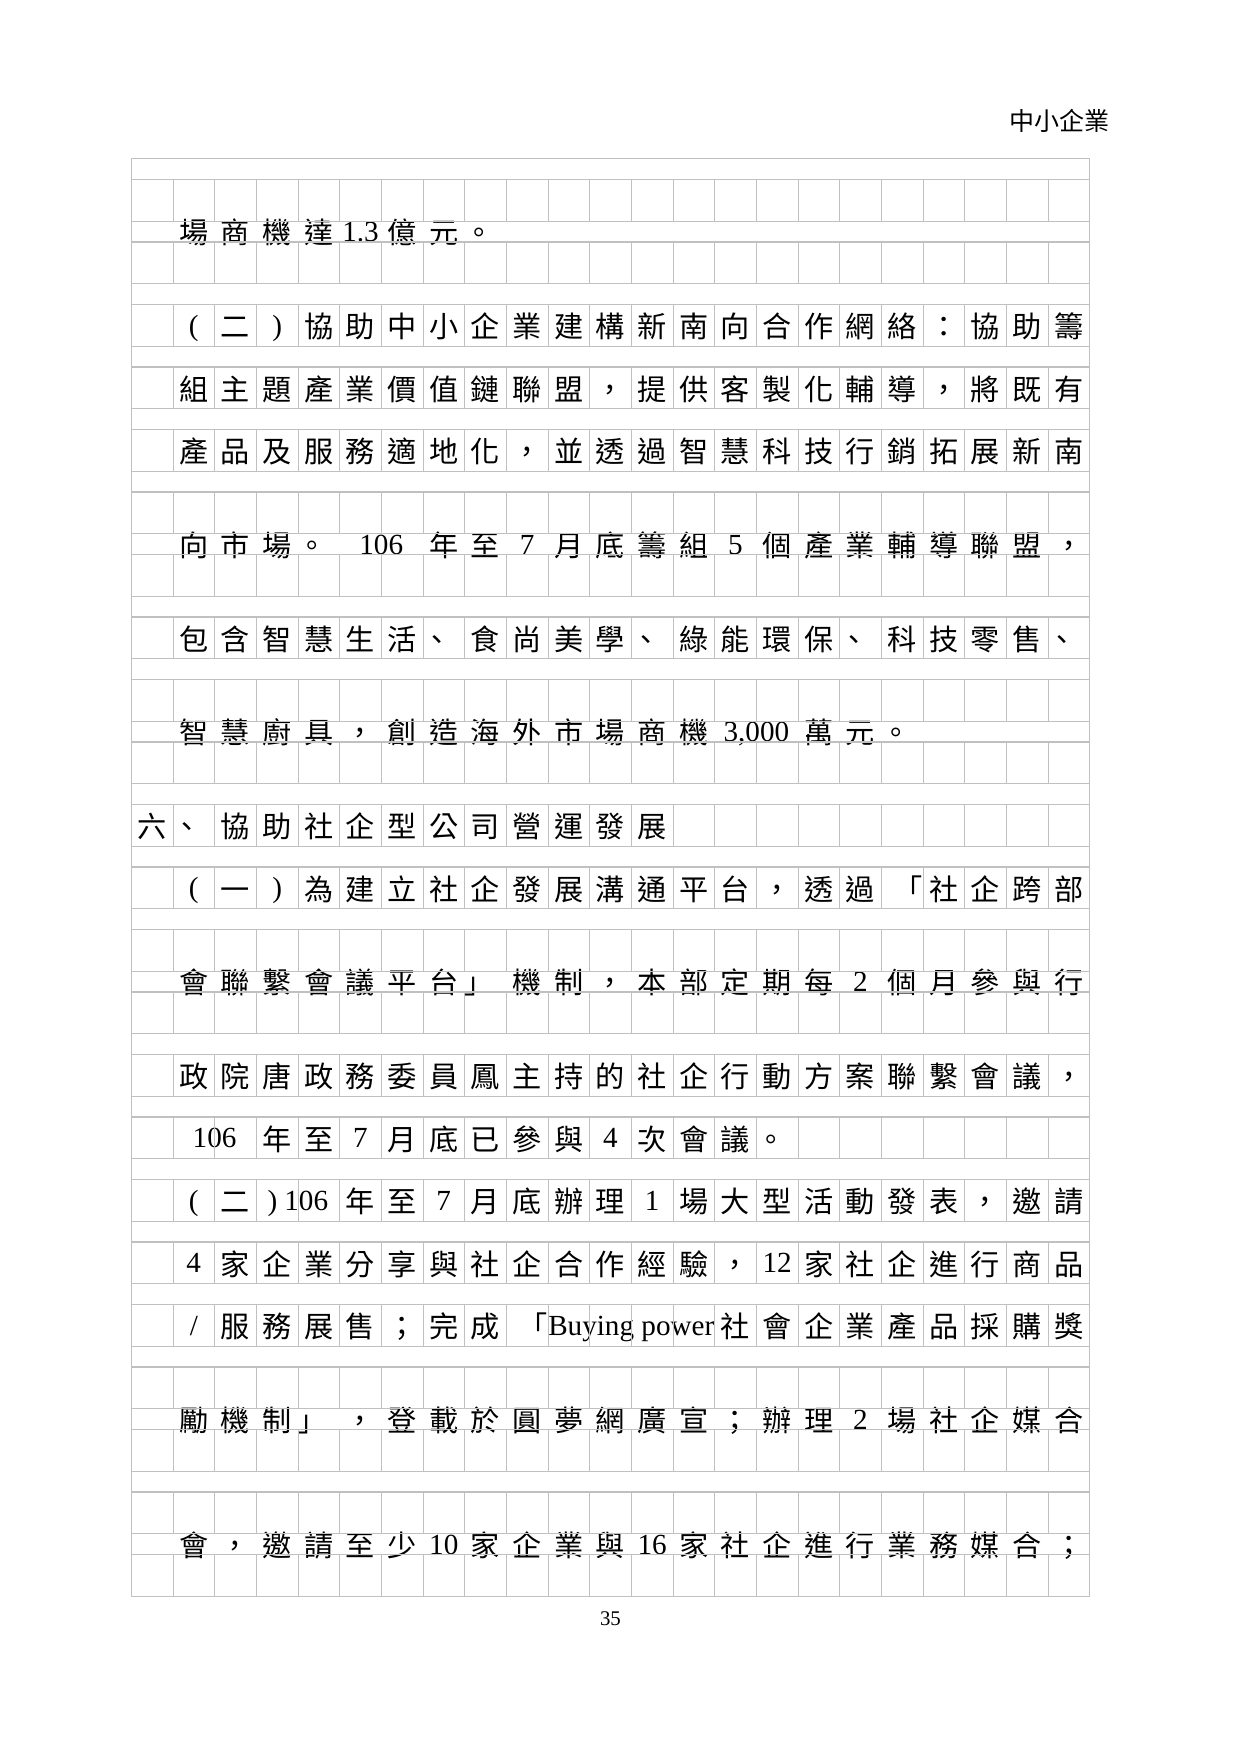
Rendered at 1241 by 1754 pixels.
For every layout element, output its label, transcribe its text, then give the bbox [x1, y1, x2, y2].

list (一)為建立社企發展溝通平台，透過「社企跨部會聯繫會議平台」機制，本部定期每2個月參與行政院唐政務委員鳳主持的社企行動方案聯繫會議，106年至7月底已參與4次會議。 [882, 930, 923, 971]
list (二)協助中小企業建構新南向合作網絡：協助籌組主題產業價值鏈聯盟，提供客製化輔導，將既有產品及服務適地化，並透過智慧科技行銷拓展新南向市場。106年至7月底籌組5個產業輔導聯盟，包含智慧生活、食尚美學、綠能環保、科技零售、智慧廚具，創造海外市場商機3,000萬元。 [132, 659, 1089, 679]
list (一)為建立社企發展溝通平台，透過「社企跨部會聯繫會議平台」機制，本部定期每2個月參與行政院唐政務委員鳳主持的社企行動方案聯繫會議，106年至7月底已參與4次會議。 [507, 1055, 548, 1096]
list (一)為建立社企發展溝通平台，透過「社企跨部會聯繫會議平台」機制，本部定期每2個月參與行政院唐政務委員鳳主持的社企行動方案聯繫會議，106年至7月底已參與4次會議。 [465, 868, 506, 908]
list [840, 805, 881, 846]
list (二) 106年至7月底辦理1場大型活動發表，邀請4家企業分享與社企合作經驗，12家社企進行商品/服務展售；完成「Buying power社會企業產品採購獎勵機制」，登載於圓夢網廣宣；辦理2場社企媒合會，邀請至少10家企業與16家社企進行業務媒合；至少遴選11家社企並提供相關輔導諮詢服務；將社會創新產品/服務納入共同供應契約，並完成廠商產品或服務之公開徵求作業，計有108家公司參與申請，商品總數達1,466項，並確認82家公司331件產品均有需求。 [132, 1347, 1089, 1366]
list (一)協助中小企業運用跨境電商拓銷海外市場：輔導優質中小企業及運用群聚聯盟，導入電子商務並發展網實整合行銷模式。106年至7月底籌組3案群聚，聚焦於智慧旅遊、單車美學及生技食品領域進行網實整合行銷深度輔導，促進中小企業應用跨境電子商務發展創新經營服務模式，創造海外市場商機達1.3億元。 [394, 222, 1089, 241]
list 展 [632, 805, 673, 846]
list (一)為建立社企發展溝通平台，透過「社企跨部會聯繫會議平台」機制，本部定期每2個月參與行政院唐政務委員鳳主持的社企行動方案聯繫會議，106年至7月底已參與4次會議。 [215, 993, 256, 1033]
list (二)協助中小企業建構新南向合作網絡：協助籌組主題產業價值鏈聯盟，提供客製化輔導，將既有產品及服務適地化，並透過智慧科技行銷拓展新南向市場。106年至7月底籌組5個產業輔導聯盟，包含智慧生活、食尚美學、綠能環保、科技零售、智慧廚具，創造海外市場商機3,000萬元。 [132, 284, 1089, 304]
list [757, 805, 798, 846]
list (一)為建立社企發展溝通平台，透過「社企跨部會聯繫會議平台」機制，本部定期每2個月參與行政院唐政務委員鳳主持的社企行動方案聯繫會議，106年至7月底已參與4次會議。 [382, 1055, 423, 1096]
list (一)為建立社企發展溝通平台，透過「社企跨部會聯繫會議平台」機制，本部定期每2個月參與行政院唐政務委員鳳主持的社企行動方案聯繫會議，106年至7月底已參與4次會議。 [340, 1055, 381, 1096]
list (一)為建立社企發展溝通平台，透過「社企跨部會聯繫會議平台」機制，本部定期每2個月參與行政院唐政務委員鳳主持的社企行動方案聯繫會議，106年至7月底已參與4次會議。 [715, 930, 756, 971]
list (一)為建立社企發展溝通平台，透過「社企跨部會聯繫會議平台」機制，本部定期每2個月參與行政院唐政務委員鳳主持的社企行動方案聯繫會議，106年至7月底已參與4次會議。 [757, 930, 798, 971]
list (一)為建立社企發展溝通平台，透過「社企跨部會聯繫會議平台」機制，本部定期每2個月參與行政院唐政務委員鳳主持的社企行動方案聯繫會議，106年至7月底已參與4次會議。 [632, 868, 673, 908]
list (一)為建立社企發展溝通平台，透過「社企跨部會聯繫會議平台」機制，本部定期每2個月參與行政院唐政務委員鳳主持的社企行動方案聯繫會議，106年至7月底已參與4次會議。 [882, 1118, 923, 1158]
list 助 [257, 805, 298, 846]
list 企 [340, 805, 381, 846]
list (一)為建立社企發展溝通平台，透過「社企跨部會聯繫會議平台」機制，本部定期每2個月參與行政院唐政務委員鳳主持的社企行動方案聯繫會議，106年至7月底已參與4次會議。 [1049, 1055, 1089, 1096]
list (一)為建立社企發展溝通平台，透過「社企跨部會聯繫會議平台」機制，本部定期每2個月參與行政院唐政務委員鳳主持的社企行動方案聯繫會議，106年至7月底已參與4次會議。 [465, 1118, 506, 1158]
list 六 [132, 805, 173, 846]
list (一)為建立社企發展溝通平台，透過「社企跨部會聯繫會議平台」機制，本部定期每2個月參與行政院唐政務委員鳳主持的社企行動方案聯繫會議，106年至7月底已參與4次會議。 [674, 1055, 714, 1096]
list (一)為建立社企發展溝通平台，透過「社企跨部會聯繫會議平台」機制，本部定期每2個月參與行政院唐政務委員鳳主持的社企行動方案聯繫會議，106年至7月底已參與4次會議。 [465, 1055, 506, 1096]
list (二)協助中小企業建構新南向合作網絡：協助籌組主題產業價值鏈聯盟，提供客製化輔導，將既有產品及服務適地化，並透過智慧科技行銷拓展新南向市場。106年至7月底籌組5個產業輔導聯盟，包含智慧生活、食尚美學、綠能環保、科技零售、智慧廚具，創造海外市場商機3,000萬元。 [78, 283, 131, 783]
list (一)為建立社企發展溝通平台，透過「社企跨部會聯繫會議平台」機制，本部定期每2個月參與行政院唐政務委員鳳主持的社企行動方案聯繫會議，106年至7月底已參與4次會議。 [632, 1118, 673, 1158]
list (一)為建立社企發展溝通平台，透過「社企跨部會聯繫會議平台」機制，本部定期每2個月參與行政院唐政務委員鳳主持的社企行動方案聯繫會議，106年至7月底已參與4次會議。 [840, 1055, 881, 1096]
list (一)為建立社企發展溝通平台，透過「社企跨部會聯繫會議平台」機制，本部定期每2個月參與行政院唐政務委員鳳主持的社企行動方案聯繫會議，106年至7月底已參與4次會議。 [507, 930, 548, 971]
list (一)為建立社企發展溝通平台，透過「社企跨部會聯繫會議平台」機制，本部定期每2個月參與行政院唐政務委員鳳主持的社企行動方案聯繫會議，106年至7月底已參與4次會議。 [632, 930, 673, 971]
list (一)為建立社企發展溝通平台，透過「社企跨部會聯繫會議平台」機制，本部定期每2個月參與行政院唐政務委員鳳主持的社企行動方案聯繫會議，106年至7月底已參與4次會議。 [965, 930, 1006, 971]
list (一)為建立社企發展溝通平台，透過「社企跨部會聯繫會議平台」機制，本部定期每2個月參與行政院唐政務委員鳳主持的社企行動方案聯繫會議，106年至7月底已參與4次會議。 [174, 1055, 214, 1096]
list (一)為建立社企發展溝通平台，透過「社企跨部會聯繫會議平台」機制，本部定期每2個月參與行政院唐政務委員鳳主持的社企行動方案聯繫會議，106年至7月底已參與4次會議。 [1007, 868, 1048, 908]
list (一)為建立社企發展溝通平台，透過「社企跨部會聯繫會議平台」機制，本部定期每2個月參與行政院唐政務委員鳳主持的社企行動方案聯繫會議，106年至7月底已參與4次會議。 [403, 972, 517, 991]
list (一)為建立社企發展溝通平台，透過「社企跨部會聯繫會議平台」機制，本部定期每2個月參與行政院唐政務委員鳳主持的社企行動方案聯繫會議，106年至7月底已參與4次會議。 [215, 868, 256, 908]
list (二)協助中小企業建構新南向合作網絡：協助籌組主題產業價值鏈聯盟，提供客製化輔導，將既有產品及服務適地化，並透過智慧科技行銷拓展新南向市場。106年至7月底籌組5個產業輔導聯盟，包含智慧生活、食尚美學、綠能環保、科技零售、智慧廚具，創造海外市場商機3,000萬元。 [132, 409, 1089, 429]
list (一)為建立社企發展溝通平台，透過「社企跨部會聯繫會議平台」機制，本部定期每2個月參與行政院唐政務委員鳳主持的社企行動方案聯繫會議，106年至7月底已參與4次會議。 [965, 1055, 1006, 1096]
list (一)為建立社企發展溝通平台，透過「社企跨部會聯繫會議平台」機制，本部定期每2個月參與行政院唐政務委員鳳主持的社企行動方案聯繫會議，106年至7月底已參與4次會議。 [132, 847, 1089, 866]
list (一)為建立社企發展溝通平台，透過「社企跨部會聯繫會議平台」機制，本部定期每2個月參與行政院唐政務委員鳳主持的社企行動方案聯繫會議，106年至7月底已參與4次會議。 [132, 993, 173, 1033]
list (一)為建立社企發展溝通平台，透過「社企跨部會聯繫會議平台」機制，本部定期每2個月參與行政院唐政務委員鳳主持的社企行動方案聯繫會議，106年至7月底已參與4次會議。 [340, 930, 381, 971]
list (一)為建立社企發展溝通平台，透過「社企跨部會聯繫會議平台」機制，本部定期每2個月參與行政院唐政務委員鳳主持的社企行動方案聯繫會議，106年至7月底已參與4次會議。 [1007, 1118, 1048, 1158]
list [965, 805, 1006, 846]
list (一)為建立社企發展溝通平台，透過「社企跨部會聯繫會議平台」機制，本部定期每2個月參與行政院唐政務委員鳳主持的社企行動方案聯繫會議，106年至7月底已參與4次會議。 [132, 1034, 1089, 1054]
list (二)協助中小企業建構新南向合作網絡：協助籌組主題產業價值鏈聯盟，提供客製化輔導，將既有產品及服務適地化，並透過智慧科技行銷拓展新南向市場。106年至7月底籌組5個產業輔導聯盟，包含智慧生活、食尚美學、綠能環保、科技零售、智慧廚具，創造海外市場商機3,000萬元。 [132, 472, 1089, 491]
list (一)為建立社企發展溝通平台，透過「社企跨部會聯繫會議平台」機制，本部定期每2個月參與行政院唐政務委員鳳主持的社企行動方案聯繫會議，106年至7月底已參與4次會議。 [632, 1055, 673, 1096]
list (一)為建立社企發展溝通平台，透過「社企跨部會聯繫會議平台」機制，本部定期每2個月參與行政院唐政務委員鳳主持的社企行動方案聯繫會議，106年至7月底已參與4次會議。 [674, 930, 714, 971]
list (一)為建立社企發展溝通平台，透過「社企跨部會聯繫會議平台」機制，本部定期每2個月參與行政院唐政務委員鳳主持的社企行動方案聯繫會議，106年至7月底已參與4次會議。 [424, 1055, 464, 1096]
list (一)為建立社企發展溝通平台，透過「社企跨部會聯繫會議平台」機制，本部定期每2個月參與行政院唐政務委員鳳主持的社企行動方案聯繫會議，106年至7月底已參與4次會議。 [465, 993, 506, 1033]
list (一)為建立社企發展溝通平台，透過「社企跨部會聯繫會議平台」機制，本部定期每2個月參與行政院唐政務委員鳳主持的社企行動方案聯繫會議，106年至7月底已參與4次會議。 [590, 993, 631, 1033]
list (一)為建立社企發展溝通平台，透過「社企跨部會聯繫會議平台」機制，本部定期每2個月參與行政院唐政務委員鳳主持的社企行動方案聯繫會議，106年至7月底已參與4次會議。 [340, 993, 381, 1033]
list (一)為建立社企發展溝通平台，透過「社企跨部會聯繫會議平台」機制，本部定期每2個月參與行政院唐政務委員鳳主持的社企行動方案聯繫會議，106年至7月底已參與4次會議。 [340, 1118, 381, 1158]
list (一)為建立社企發展溝通平台，透過「社企跨部會聯繫會議平台」機制，本部定期每2個月參與行政院唐政務委員鳳主持的社企行動方案聯繫會議，106年至7月底已參與4次會議。 [590, 1118, 631, 1158]
list (二) 106年至7月底辦理1場大型活動發表，邀請4家企業分享與社企合作經驗，12家社企進行商品/服務展售；完成「Buying power社會企業產品採購獎勵機制」，登載於圓夢網廣宣；辦理2場社企媒合會，邀請至少10家企業與16家社企進行業務媒合；至少遴選11家社企並提供相關輔導諮詢服務；將社會創新產品/服務納入共同供應契約，並完成廠商產品或服務之公開徵求作業，計有108家公司參與申請，商品總數達1,466項，並確認82家公司331件產品均有需求。 [72, 1158, 131, 1596]
list (一)為建立社企發展溝通平台，透過「社企跨部會聯繫會議平台」機制，本部定期每2個月參與行政院唐政務委員鳳主持的社企行動方案聯繫會議，106年至7月底已參與4次會議。 [132, 1055, 173, 1096]
list (一)為建立社企發展溝通平台，透過「社企跨部會聯繫會議平台」機制，本部定期每2個月參與行政院唐政務委員鳳主持的社企行動方案聯繫會議，106年至7月底已參與4次會議。 [840, 1118, 881, 1158]
list (一)為建立社企發展溝通平台，透過「社企跨部會聯繫會議平台」機制，本部定期每2個月參與行政院唐政務委員鳳主持的社企行動方案聯繫會議，106年至7月底已參與4次會議。 [72, 846, 131, 1158]
list (一)為建立社企發展溝通平台，透過「社企跨部會聯繫會議平台」機制，本部定期每2個月參與行政院唐政務委員鳳主持的社企行動方案聯繫會議，106年至7月底已參與4次會議。 [590, 930, 631, 971]
list (二) 106年至7月底辦理1場大型活動發表，邀請4家企業分享與社企合作經驗，12家社企進行商品/服務展售；完成「Buying power社會企業產品採購獎勵機制」，登載於圓夢網廣宣；辦理2場社企媒合會，邀請至少10家企業與16家社企進行業務媒合；至少遴選11家社企並提供相關輔導諮詢服務；將社會創新產品/服務納入共同供應契約，並完成廠商產品或服務之公開徵求作業，計有108家公司參與申請，商品總數達1,466項，並確認82家公司331件產品均有需求。 [284, 1534, 567, 1554]
list 發 [590, 805, 631, 846]
list (一)協助中小企業運用跨境電商拓銷海外市場：輔導優質中小企業及運用群聚聯盟，導入電子商務並發展網實整合行銷模式。106年至7月底籌組3案群聚，聚焦於智慧旅遊、單車美學及生技食品領域進行網實整合行銷深度輔導，促進中小企業應用跨境電子商務發展創新經營服務模式，創造海外市場商機達1.3億元。 [66, 158, 131, 283]
list (一)為建立社企發展溝通平台，透過「社企跨部會聯繫會議平台」機制，本部定期每2個月參與行政院唐政務委員鳳主持的社企行動方案聯繫會議，106年至7月底已參與4次會議。 [840, 993, 881, 1033]
list (二) 106年至7月底辦理1場大型活動發表，邀請4家企業分享與社企合作經驗，12家社企進行商品/服務展售；完成「Buying power社會企業產品採購獎勵機制」，登載於圓夢網廣宣；辦理2場社企媒合會，邀請至少10家企業與16家社企進行業務媒合；至少遴選11家社企並提供相關輔導諮詢服務；將社會創新產品/服務納入共同供應契約，並完成廠商產品或服務之公開徵求作業，計有108家公司參與申請，商品總數達1,466項，並確認82家公司331件產品均有需求。 [132, 1472, 1089, 1491]
list (一)為建立社企發展溝通平台，透過「社企跨部會聯繫會議平台」機制，本部定期每2個月參與行政院唐政務委員鳳主持的社企行動方案聯繫會議，106年至7月底已參與4次會議。 [465, 930, 506, 971]
list (一)為建立社企發展溝通平台，透過「社企跨部會聯繫會議平台」機制，本部定期每2個月參與行政院唐政務委員鳳主持的社企行動方案聯繫會議，106年至7月底已參與4次會議。 [590, 1055, 631, 1096]
list (一)為建立社企發展溝通平台，透過「社企跨部會聯繫會議平台」機制，本部定期每2個月參與行政院唐政務委員鳳主持的社企行動方案聯繫會議，106年至7月底已參與4次會議。 [965, 868, 1006, 908]
list (一)為建立社企發展溝通平台，透過「社企跨部會聯繫會議平台」機制，本部定期每2個月參與行政院唐政務委員鳳主持的社企行動方案聯繫會議，106年至7月底已參與4次會議。 [1007, 930, 1048, 971]
list (二)協助中小企業建構新南向合作網絡：協助籌組主題產業價值鏈聯盟，提供客製化輔導，將既有產品及服務適地化，並透過智慧科技行銷拓展新南向市場。106年至7月底籌組5個產業輔導聯盟，包含智慧生活、食尚美學、綠能環保、科技零售、智慧廚具，創造海外市場商機3,000萬元。 [132, 597, 1089, 616]
list (一)為建立社企發展溝通平台，透過「社企跨部會聯繫會議平台」機制，本部定期每2個月參與行政院唐政務委員鳳主持的社企行動方案聯繫會議，106年至7月底已參與4次會議。 [507, 1118, 548, 1158]
list (一)為建立社企發展溝通平台，透過「社企跨部會聯繫會議平台」機制，本部定期每2個月參與行政院唐政務委員鳳主持的社企行動方案聯繫會議，106年至7月底已參與4次會議。 [132, 930, 173, 971]
list [0, 783, 131, 846]
list (一)為建立社企發展溝通平台，透過「社企跨部會聯繫會議平台」機制，本部定期每2個月參與行政院唐政務委員鳳主持的社企行動方案聯繫會議，106年至7月底已參與4次會議。 [215, 1055, 256, 1096]
list (一)為建立社企發展溝通平台，透過「社企跨部會聯繫會議平台」機制，本部定期每2個月參與行政院唐政務委員鳳主持的社企行動方案聯繫會議，106年至7月底已參與4次會議。 [1007, 993, 1048, 1033]
list (一)為建立社企發展溝通平台，透過「社企跨部會聯繫會議平台」機制，本部定期每2個月參與行政院唐政務委員鳳主持的社企行動方案聯繫會議，106年至7月底已參與4次會議。 [715, 1118, 756, 1158]
list (一)為建立社企發展溝通平台，透過「社企跨部會聯繫會議平台」機制，本部定期每2個月參與行政院唐政務委員鳳主持的社企行動方案聯繫會議，106年至7月底已參與4次會議。 [132, 972, 223, 991]
list (一)為建立社企發展溝通平台，透過「社企跨部會聯繫會議平台」機制，本部定期每2個月參與行政院唐政務委員鳳主持的社企行動方案聯繫會議，106年至7月底已參與4次會議。 [757, 1118, 798, 1158]
list (一)為建立社企發展溝通平台，透過「社企跨部會聯繫會議平台」機制，本部定期每2個月參與行政院唐政務委員鳳主持的社企行動方案聯繫會議，106年至7月底已參與4次會議。 [1007, 1055, 1048, 1096]
list (一)為建立社企發展溝通平台，透過「社企跨部會聯繫會議平台」機制，本部定期每2個月參與行政院唐政務委員鳳主持的社企行動方案聯繫會議，106年至7月底已參與4次會議。 [715, 993, 756, 1033]
list (一)為建立社企發展溝通平台，透過「社企跨部會聯繫會議平台」機制，本部定期每2個月參與行政院唐政務委員鳳主持的社企行動方案聯繫會議，106年至7月底已參與4次會議。 [382, 930, 423, 971]
list (一)為建立社企發展溝通平台，透過「社企跨部會聯繫會議平台」機制，本部定期每2個月參與行政院唐政務委員鳳主持的社企行動方案聯繫會議，106年至7月底已參與4次會議。 [1049, 930, 1089, 971]
list (二)協助中小企業建構新南向合作網絡：協助籌組主題產業價值鏈聯盟，提供客製化輔導，將既有產品及服務適地化，並透過智慧科技行銷拓展新南向市場。106年至7月底籌組5個產業輔導聯盟，包含智慧生活、食尚美學、綠能環保、科技零售、智慧廚具，創造海外市場商機3,000萬元。 [820, 722, 1089, 741]
list (一)為建立社企發展溝通平台，透過「社企跨部會聯繫會議平台」機制，本部定期每2個月參與行政院唐政務委員鳳主持的社企行動方案聯繫會議，106年至7月底已參與4次會議。 [215, 930, 256, 971]
list (一)為建立社企發展溝通平台，透過「社企跨部會聯繫會議平台」機制，本部定期每2個月參與行政院唐政務委員鳳主持的社企行動方案聯繫會議，106年至7月底已參與4次會議。 [507, 868, 548, 908]
list (二) 106年至7月底辦理1場大型活動發表，邀請4家企業分享與社企合作經驗，12家社企進行商品/服務展售；完成「Buying power社會企業產品採購獎勵機制」，登載於圓夢網廣宣；辦理2場社企媒合會，邀請至少10家企業與16家社企進行業務媒合；至少遴選11家社企並提供相關輔導諮詢服務；將社會創新產品/服務納入共同供應契約，並完成廠商產品或服務之公開徵求作業，計有108家公司參與申請，商品總數達1,466項，並確認82家公司331件產品均有需求。 [132, 1159, 1089, 1179]
list (一)為建立社企發展溝通平台，透過「社企跨部會聯繫會議平台」機制，本部定期每2個月參與行政院唐政務委員鳳主持的社企行動方案聯繫會議，106年至7月底已參與4次會議。 [590, 868, 631, 908]
list (一)為建立社企發展溝通平台，透過「社企跨部會聯繫會議平台」機制，本部定期每2個月參與行政院唐政務委員鳳主持的社企行動方案聯繫會議，106年至7月底已參與4次會議。 [424, 930, 464, 971]
list (一)為建立社企發展溝通平台，透過「社企跨部會聯繫會議平台」機制，本部定期每2個月參與行政院唐政務委員鳳主持的社企行動方案聯繫會議，106年至7月底已參與4次會議。 [132, 909, 1089, 929]
list (一)為建立社企發展溝通平台，透過「社企跨部會聯繫會議平台」機制，本部定期每2個月參與行政院唐政務委員鳳主持的社企行動方案聯繫會議，106年至7月底已參與4次會議。 [271, 972, 400, 991]
list 司 [465, 805, 506, 846]
list [674, 805, 714, 846]
list 、 [174, 805, 214, 846]
list (一)為建立社企發展溝通平台，透過「社企跨部會聯繫會議平台」機制，本部定期每2個月參與行政院唐政務委員鳳主持的社企行動方案聯繫會議，106年至7月底已參與4次會議。 [965, 1118, 1006, 1158]
list 營 [507, 805, 548, 846]
list (一)為建立社企發展溝通平台，透過「社企跨部會聯繫會議平台」機制，本部定期每2個月參與行政院唐政務委員鳳主持的社企行動方案聯繫會議，106年至7月底已參與4次會議。 [299, 1055, 339, 1096]
list (一)為建立社企發展溝通平台，透過「社企跨部會聯繫會議平台」機制，本部定期每2個月參與行政院唐政務委員鳳主持的社企行動方案聯繫會議，106年至7月底已參與4次會議。 [257, 1118, 298, 1158]
list (一)為建立社企發展溝通平台，透過「社企跨部會聯繫會議平台」機制，本部定期每2個月參與行政院唐政務委員鳳主持的社企行動方案聯繫會議，106年至7月底已參與4次會議。 [882, 993, 923, 1033]
list 社 [299, 805, 339, 846]
list (一)協助中小企業運用跨境電商拓銷海外市場：輔導優質中小企業及運用群聚聯盟，導入電子商務並發展網實整合行銷模式。106年至7月底籌組3案群聚，聚焦於智慧旅遊、單車美學及生技食品領域進行網實整合行銷深度輔導，促進中小企業應用跨境電子商務發展創新經營服務模式，創造海外市場商機達1.3億元。 [132, 159, 1089, 179]
list (一)為建立社企發展溝通平台，透過「社企跨部會聯繫會議平台」機制，本部定期每2個月參與行政院唐政務委員鳳主持的社企行動方案聯繫會議，106年至7月底已參與4次會議。 [257, 1055, 298, 1096]
list (一)為建立社企發展溝通平台，透過「社企跨部會聯繫會議平台」機制，本部定期每2個月參與行政院唐政務委員鳳主持的社企行動方案聯繫會議，106年至7月底已參與4次會議。 [953, 972, 1089, 991]
list 型 [382, 805, 423, 846]
list (一)為建立社企發展溝通平台，透過「社企跨部會聯繫會議平台」機制，本部定期每2個月參與行政院唐政務委員鳳主持的社企行動方案聯繫會議，106年至7月底已參與4次會議。 [757, 993, 798, 1033]
list (一)為建立社企發展溝通平台，透過「社企跨部會聯繫會議平台」機制，本部定期每2個月參與行政院唐政務委員鳳主持的社企行動方案聯繫會議，106年至7月底已參與4次會議。 [257, 868, 298, 908]
list 運 [549, 805, 589, 846]
list (一)為建立社企發展溝通平台，透過「社企跨部會聯繫會議平台」機制，本部定期每2個月參與行政院唐政務委員鳳主持的社企行動方案聯繫會議，106年至7月底已參與4次會議。 [715, 868, 756, 908]
list [924, 805, 964, 846]
list (二) 106年至7月底辦理1場大型活動發表，邀請4家企業分享與社企合作經驗，12家社企進行商品/服務展售；完成「Buying power社會企業產品採購獎勵機制」，登載於圓夢網廣宣；辦理2場社企媒合會，邀請至少10家企業與16家社企進行業務媒合；至少遴選11家社企並提供相關輔導諮詢服務；將社會創新產品/服務納入共同供應契約，並完成廠商產品或服務之公開徵求作業，計有108家公司參與申請，商品總數達1,466項，並確認82家公司331件產品均有需求。 [132, 1284, 1089, 1304]
list (一)為建立社企發展溝通平台，透過「社企跨部會聯繫會議平台」機制，本部定期每2個月參與行政院唐政務委員鳳主持的社企行動方案聯繫會議，106年至7月底已參與4次會議。 [799, 930, 839, 971]
list 協 [215, 805, 256, 846]
list [1007, 805, 1048, 846]
list (一)為建立社企發展溝通平台，透過「社企跨部會聯繫會議平台」機制，本部定期每2個月參與行政院唐政務委員鳳主持的社企行動方案聯繫會議，106年至7月底已參與4次會議。 [549, 1055, 589, 1096]
list (一)為建立社企發展溝通平台，透過「社企跨部會聯繫會議平台」機制，本部定期每2個月參與行政院唐政務委員鳳主持的社企行動方案聯繫會議，106年至7月底已參與4次會議。 [174, 930, 214, 971]
list (一)為建立社企發展溝通平台，透過「社企跨部會聯繫會議平台」機制，本部定期每2個月參與行政院唐政務委員鳳主持的社企行動方案聯繫會議，106年至7月底已參與4次會議。 [882, 1055, 923, 1096]
list (一)為建立社企發展溝通平台，透過「社企跨部會聯繫會議平台」機制，本部定期每2個月參與行政院唐政務委員鳳主持的社企行動方案聯繫會議，106年至7月底已參與4次會議。 [132, 1118, 173, 1158]
list 公 [424, 805, 464, 846]
list (一)為建立社企發展溝通平台，透過「社企跨部會聯繫會議平台」機制，本部定期每2個月參與行政院唐政務委員鳳主持的社企行動方案聯繫會議，106年至7月底已參與4次會議。 [924, 1055, 964, 1096]
list (二)協助中小企業建構新南向合作網絡：協助籌組主題產業價值鏈聯盟，提供客製化輔導，將既有產品及服務適地化，並透過智慧科技行銷拓展新南向市場。106年至7月底籌組5個產業輔導聯盟，包含智慧生活、食尚美學、綠能環保、科技零售、智慧廚具，創造海外市場商機3,000萬元。 [236, 534, 444, 554]
list (二)協助中小企業建構新南向合作網絡：協助籌組主題產業價值鏈聯盟，提供客製化輔導，將既有產品及服務適地化，並透過智慧科技行銷拓展新南向市場。106年至7月底籌組5個產業輔導聯盟，包含智慧生活、食尚美學、綠能環保、科技零售、智慧廚具，創造海外市場商機3,000萬元。 [132, 347, 1089, 366]
list (一)為建立社企發展溝通平台，透過「社企跨部會聯繫會議平台」機制，本部定期每2個月參與行政院唐政務委員鳳主持的社企行動方案聯繫會議，106年至7月底已參與4次會議。 [757, 1055, 798, 1096]
list [799, 805, 839, 846]
list (一)為建立社企發展溝通平台，透過「社企跨部會聯繫會議平台」機制，本部定期每2個月參與行政院唐政務委員鳳主持的社企行動方案聯繫會議，106年至7月底已參與4次會議。 [257, 993, 298, 1033]
list [715, 805, 756, 846]
list (一)為建立社企發展溝通平台，透過「社企跨部會聯繫會議平台」機制，本部定期每2個月參與行政院唐政務委員鳳主持的社企行動方案聯繫會議，106年至7月底已參與4次會議。 [799, 1055, 839, 1096]
list (一)為建立社企發展溝通平台，透過「社企跨部會聯繫會議平台」機制，本部定期每2個月參與行政院唐政務委員鳳主持的社企行動方案聯繫會議，106年至7月底已參與4次會議。 [549, 930, 589, 971]
list [882, 805, 923, 846]
list (二) 106年至7月底辦理1場大型活動發表，邀請4家企業分享與社企合作經驗，12家社企進行商品/服務展售；完成「Buying power社會企業產品採購獎勵機制」，登載於圓夢網廣宣；辦理2場社企媒合會，邀請至少10家企業與16家社企進行業務媒合；至少遴選11家社企並提供相關輔導諮詢服務；將社會創新產品/服務納入共同供應契約，並完成廠商產品或服務之公開徵求作業，計有108家公司參與申請，商品總數達1,466項，並確認82家公司331件產品均有需求。 [132, 1222, 1089, 1241]
list (一)為建立社企發展溝通平台，透過「社企跨部會聯繫會議平台」機制，本部定期每2個月參與行政院唐政務委員鳳主持的社企行動方案聯繫會議，106年至7月底已參與4次會議。 [965, 993, 1006, 1033]
list [132, 784, 1089, 804]
list (一)為建立社企發展溝通平台，透過「社企跨部會聯繫會議平台」機制，本部定期每2個月參與行政院唐政務委員鳳主持的社企行動方案聯繫會議，106年至7月底已參與4次會議。 [299, 930, 339, 971]
list [1049, 805, 1089, 846]
list (一)為建立社企發展溝通平台，透過「社企跨部會聯繫會議平台」機制，本部定期每2個月參與行政院唐政務委員鳳主持的社企行動方案聯繫會議，106年至7月底已參與4次會議。 [215, 1118, 256, 1158]
list (一)為建立社企發展溝通平台，透過「社企跨部會聯繫會議平台」機制，本部定期每2個月參與行政院唐政務委員鳳主持的社企行動方案聯繫會議，106年至7月底已參與4次會議。 [882, 868, 923, 908]
list (一)為建立社企發展溝通平台，透過「社企跨部會聯繫會議平台」機制，本部定期每2個月參與行政院唐政務委員鳳主持的社企行動方案聯繫會議，106年至7月底已參與4次會議。 [340, 868, 381, 908]
list (一)為建立社企發展溝通平台，透過「社企跨部會聯繫會議平台」機制，本部定期每2個月參與行政院唐政務委員鳳主持的社企行動方案聯繫會議，106年至7月底已參與4次會議。 [382, 1118, 423, 1158]
list (一)為建立社企發展溝通平台，透過「社企跨部會聯繫會議平台」機制，本部定期每2個月參與行政院唐政務委員鳳主持的社企行動方案聯繫會議，106年至7月底已參與4次會議。 [840, 868, 881, 908]
list (一)為建立社企發展溝通平台，透過「社企跨部會聯繫會議平台」機制，本部定期每2個月參與行政院唐政務委員鳳主持的社企行動方案聯繫會議，106年至7月底已參與4次會議。 [132, 868, 173, 908]
list (一)為建立社企發展溝通平台，透過「社企跨部會聯繫會議平台」機制，本部定期每2個月參與行政院唐政務委員鳳主持的社企行動方案聯繫會議，106年至7月底已參與4次會議。 [715, 1055, 756, 1096]
list (一)為建立社企發展溝通平台，透過「社企跨部會聯繫會議平台」機制，本部定期每2個月參與行政院唐政務委員鳳主持的社企行動方案聯繫會議，106年至7月底已參與4次會議。 [257, 930, 298, 971]
list (一)為建立社企發展溝通平台，透過「社企跨部會聯繫會議平台」機制，本部定期每2個月參與行政院唐政務委員鳳主持的社企行動方案聯繫會議，106年至7月底已參與4次會議。 [132, 1097, 1089, 1116]
list (一)為建立社企發展溝通平台，透過「社企跨部會聯繫會議平台」機制，本部定期每2個月參與行政院唐政務委員鳳主持的社企行動方案聯繫會議，106年至7月底已參與4次會議。 [840, 930, 881, 971]
list (一)為建立社企發展溝通平台，透過「社企跨部會聯繫會議平台」機制，本部定期每2個月參與行政院唐政務委員鳳主持的社企行動方案聯繫會議，106年至7月底已參與4次會議。 [924, 930, 964, 971]
list (一)為建立社企發展溝通平台，透過「社企跨部會聯繫會議平台」機制，本部定期每2個月參與行政院唐政務委員鳳主持的社企行動方案聯繫會議，106年至7月底已參與4次會議。 [757, 868, 798, 908]
list (一)為建立社企發展溝通平台，透過「社企跨部會聯繫會議平台」機制，本部定期每2個月參與行政院唐政務委員鳳主持的社企行動方案聯繫會議，106年至7月底已參與4次會議。 [382, 993, 423, 1033]
list (一)為建立社企發展溝通平台，透過「社企跨部會聯繫會議平台」機制，本部定期每2個月參與行政院唐政務委員鳳主持的社企行動方案聯繫會議，106年至7月底已參與4次會議。 [632, 993, 673, 1033]
list (一)為建立社企發展溝通平台，透過「社企跨部會聯繫會議平台」機制，本部定期每2個月參與行政院唐政務委員鳳主持的社企行動方案聯繫會議，106年至7月底已參與4次會議。 [382, 868, 423, 908]
list (一)為建立社企發展溝通平台，透過「社企跨部會聯繫會議平台」機制，本部定期每2個月參與行政院唐政務委員鳳主持的社企行動方案聯繫會議，106年至7月底已參與4次會議。 [507, 993, 548, 1033]
